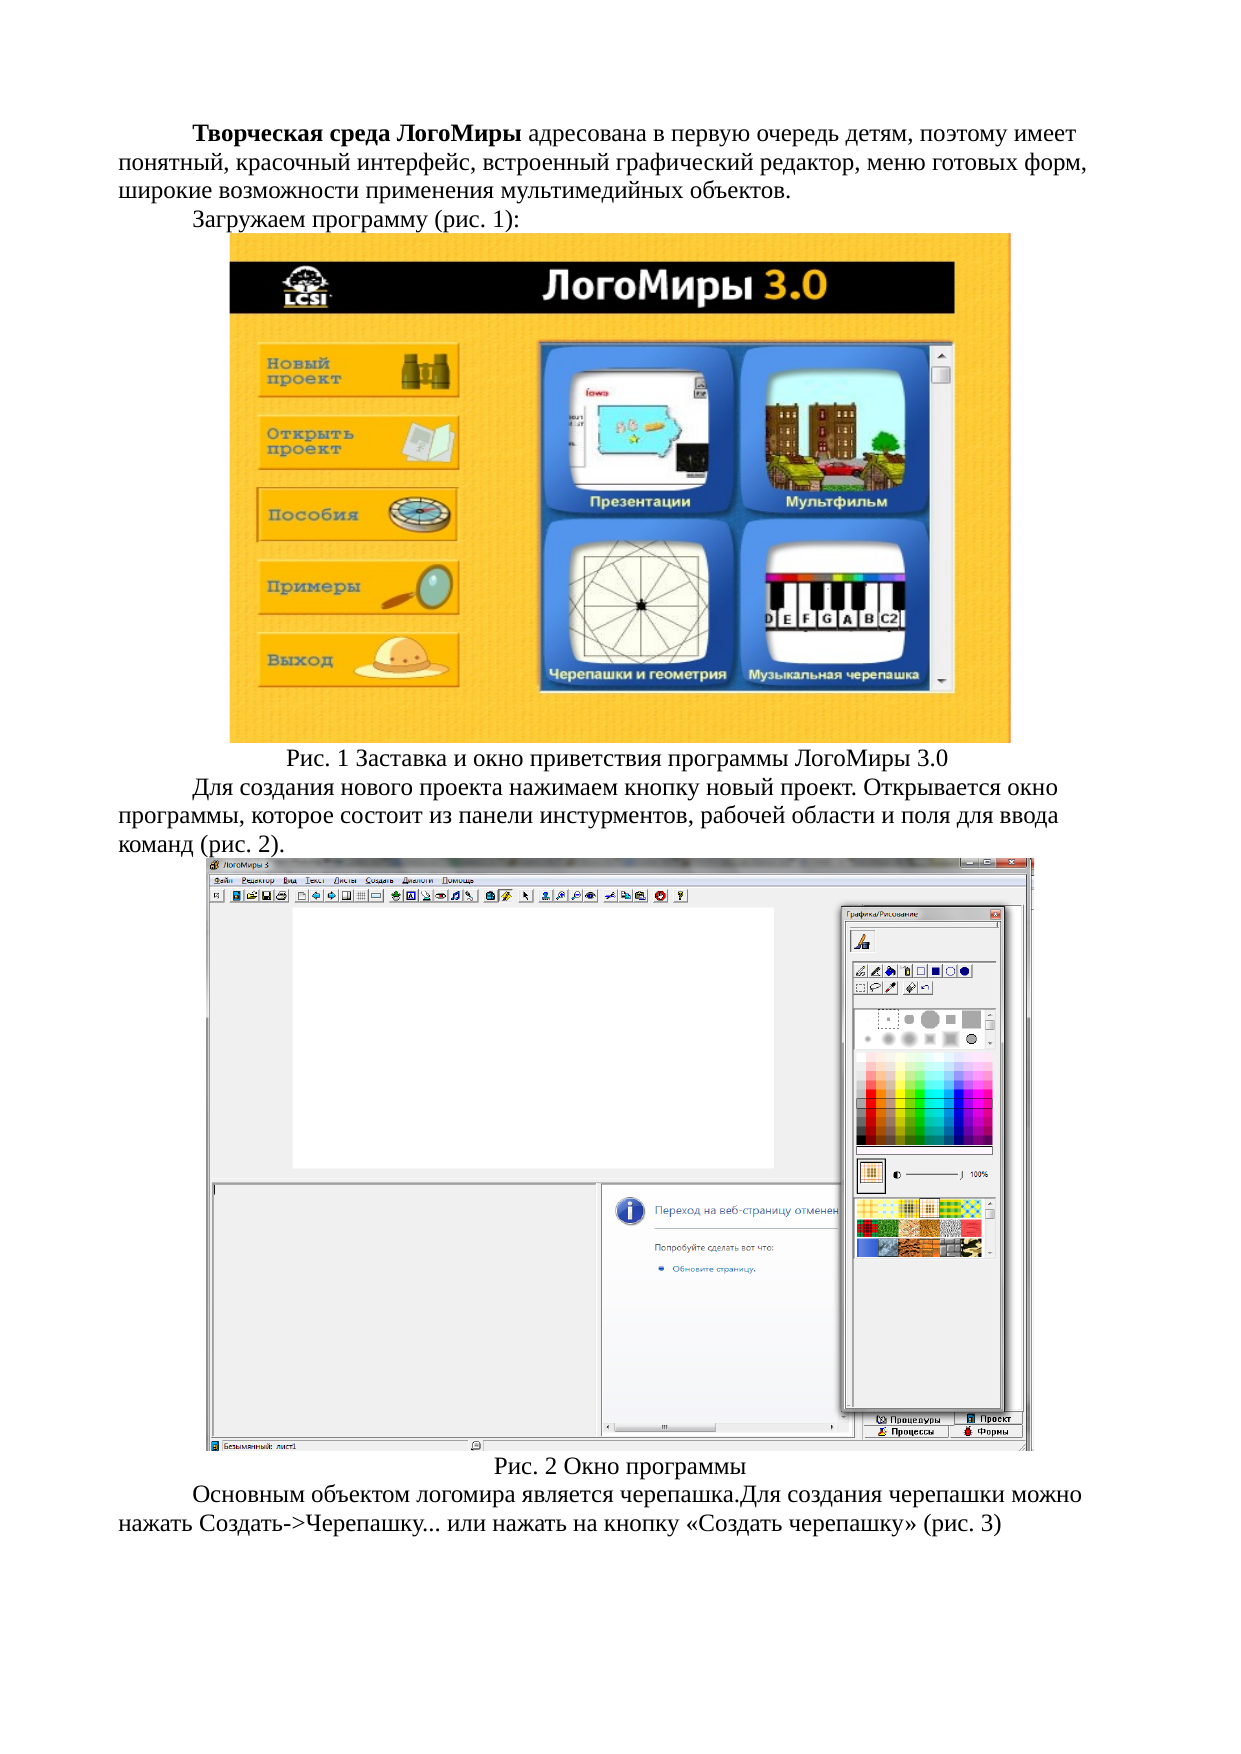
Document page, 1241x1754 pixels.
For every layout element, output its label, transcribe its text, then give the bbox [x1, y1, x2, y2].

text Рис. 2 Окно программы [118, 858, 1122, 1479]
text Для создания нового проекта нажимаем кнопку новый проект. Открывается окно программы, которое состоит из панели инстурментов, рабочей области и поля для ввода команд (рис. 2). [118, 772, 1122, 858]
text Творческая среда ЛогоМиры адресована в первую очередь детям, поэтому имеет понятный, красочный интерфейс, встроенный графический редактор, меню готовых форм, широкие возможности применения мультимедийных объектов. [118, 118, 1122, 204]
text Рис. 1 Заставка и окно приветствия программы ЛогоМиры 3.0 [118, 233, 1122, 772]
text Загружаем программу (рис. 1): [118, 204, 1122, 233]
text Основным объектом логомира является черепашка.Для создания черепашки можно нажать Создать->Черепашку... или нажать на кнопку «Создать черепашку» (рис. 3) [118, 1479, 1122, 1537]
